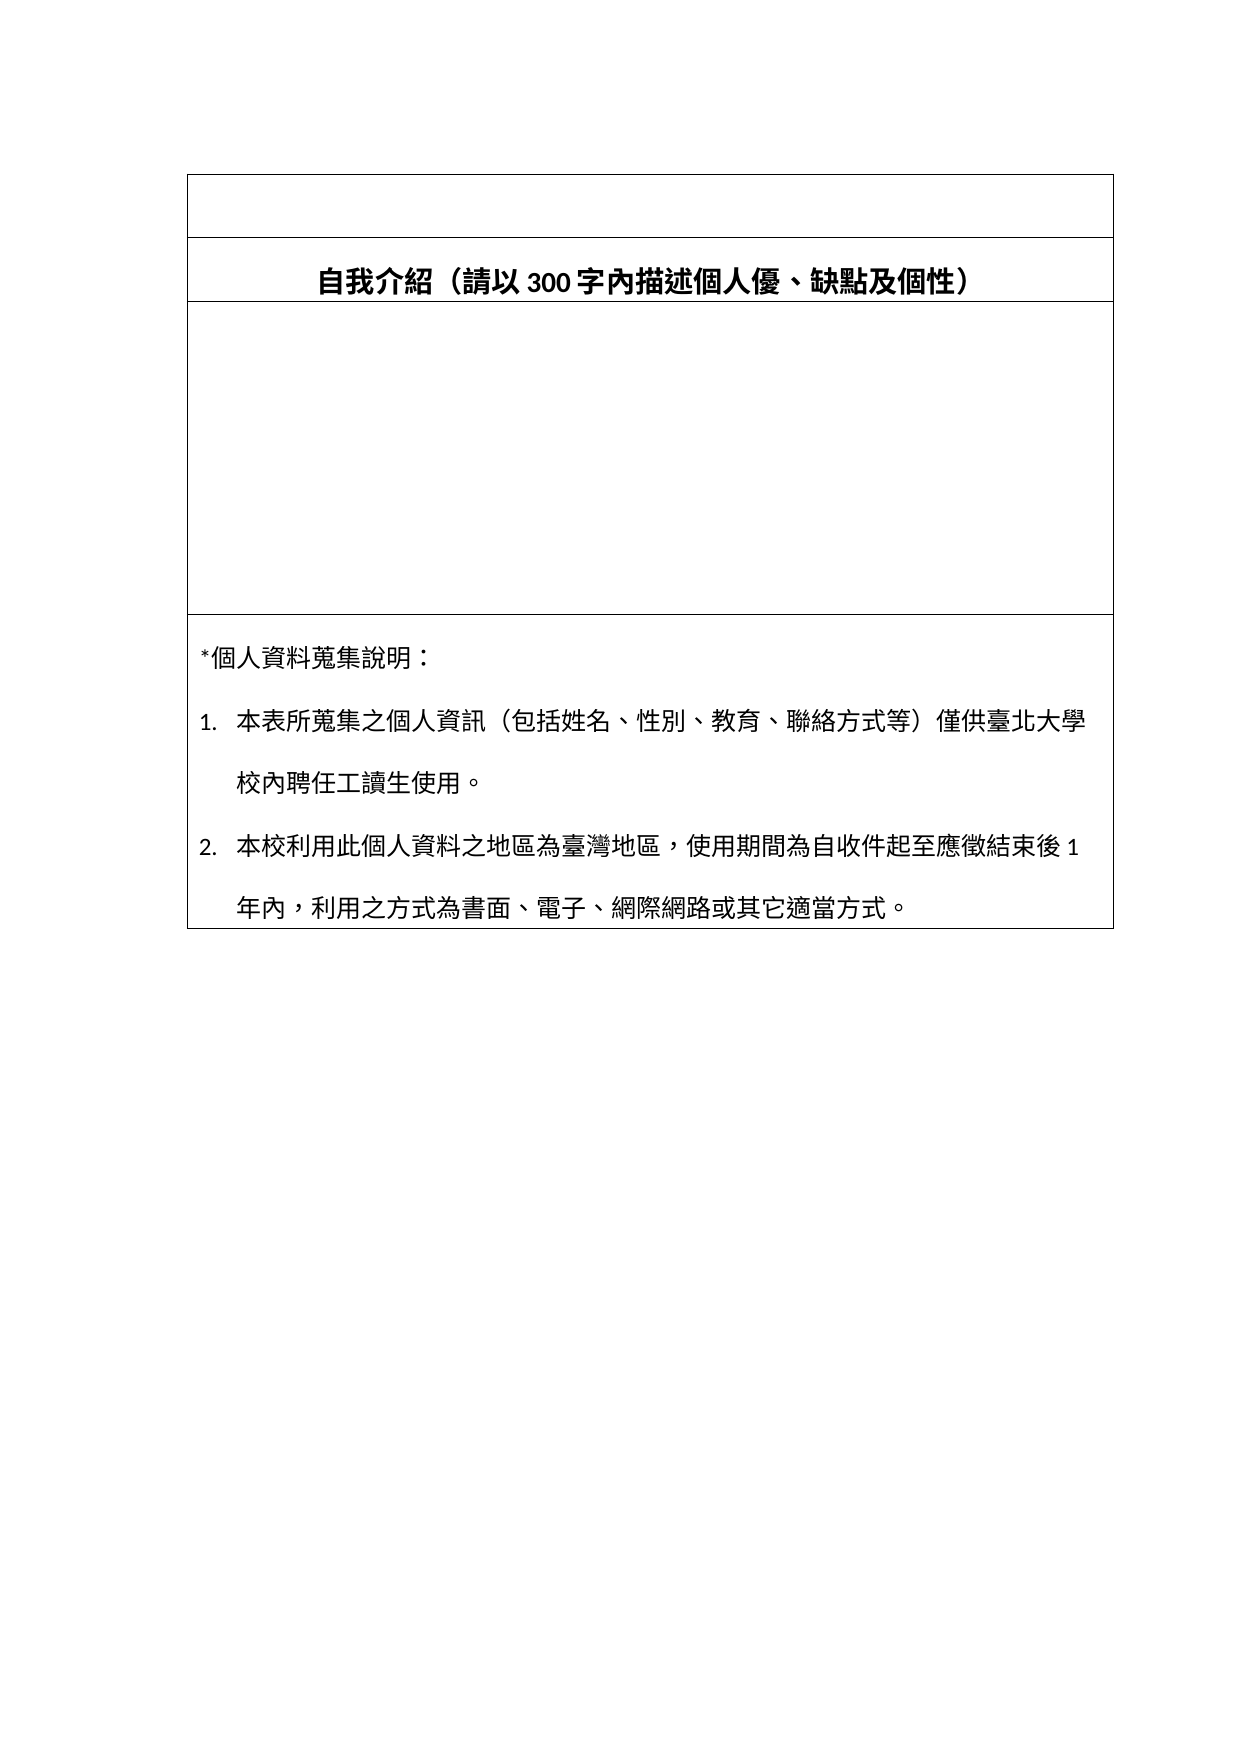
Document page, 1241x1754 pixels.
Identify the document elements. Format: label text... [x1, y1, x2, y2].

table_cell *個人資料蒐集說明： 本表所蒐集之個人資訊（包括姓名、性別、教育、聯絡方式等）僅供臺北大學校內聘任工讀生使用。 本校利用此個人資料之地區為臺灣地區，使用期間為自收件起至應徵結束後1年內，利用之方式為書面、電子、網際網路或其它適當方式。 [188, 615, 1113, 928]
table_cell [188, 175, 1113, 237]
table_cell [188, 302, 1113, 614]
table_cell 自我介紹（請以300字內描述個人優、缺點及個性） [188, 238, 1113, 301]
